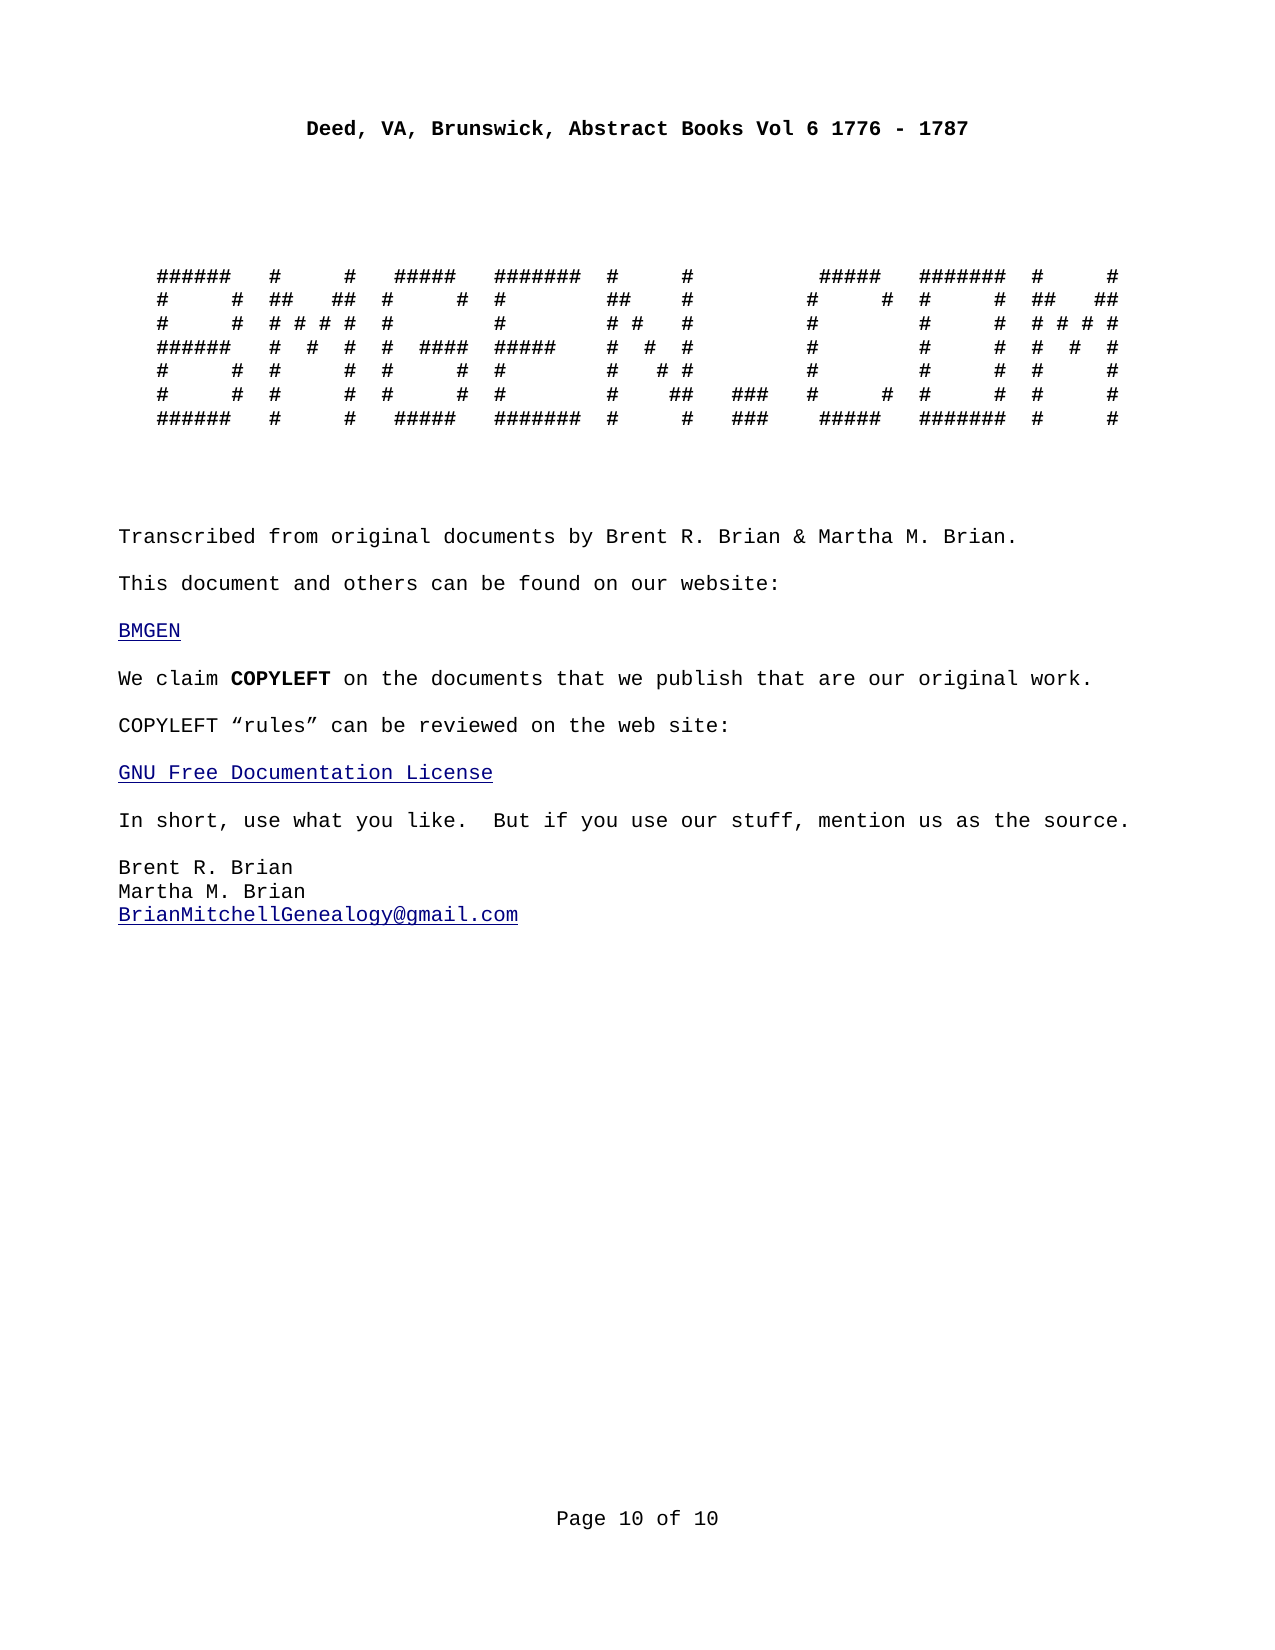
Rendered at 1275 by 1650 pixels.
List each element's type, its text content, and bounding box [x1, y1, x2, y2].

text GNU Free Documentation License [118, 762, 1157, 786]
text Transcribed from original documents by Brent R. Brian & Martha M. Brian. [118, 526, 1157, 549]
text # # # # # # # # # # # # # # # # # # [118, 313, 1157, 337]
text We claim COPYLEFT on the documents that we publish that are our original work. [118, 668, 1157, 691]
text ###### # # # # #### ##### # # # # # # # # # [118, 337, 1157, 360]
text ###### # # ##### ####### # # ##### ####### # # [118, 266, 1157, 289]
text In short, use what you like. But if you use our stuff, mention us as the source. [118, 810, 1157, 833]
text Brent R. Brian [118, 857, 1157, 881]
text This document and others can be found on our website: [118, 573, 1157, 597]
text ###### # # ##### ####### # # ### ##### ####### # # [118, 408, 1157, 431]
text # # # # # # # # ## ### # # # # # # [118, 384, 1157, 408]
text BrianMitchellGenealogy@gmail.com [118, 904, 1157, 928]
text # # ## ## # # # ## # # # # # ## ## [118, 289, 1157, 313]
text # # # # # # # # # # # # # # # [118, 360, 1157, 384]
text Martha M. Brian [118, 881, 1157, 904]
text COPYLEFT “rules” can be reviewed on the web site: [118, 715, 1157, 739]
text BMGEN [118, 621, 1157, 644]
